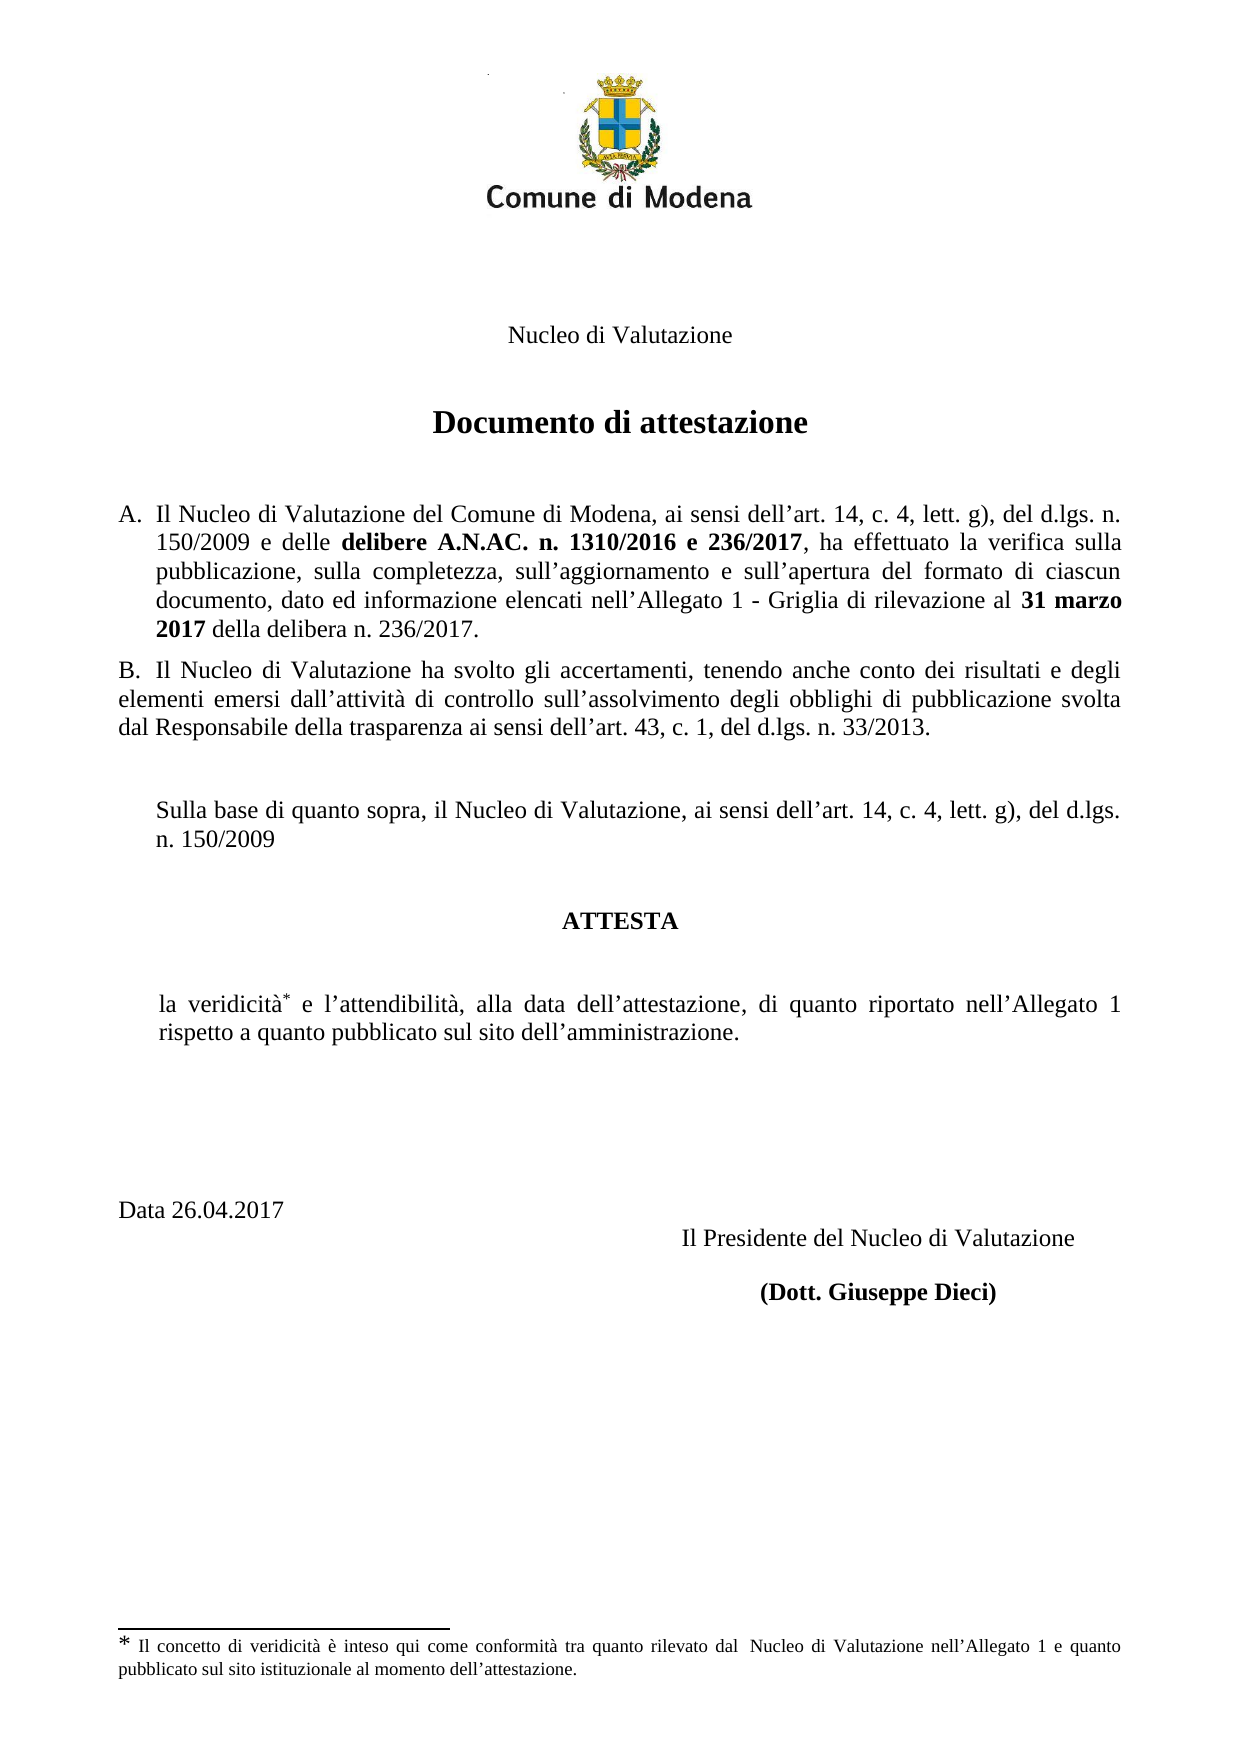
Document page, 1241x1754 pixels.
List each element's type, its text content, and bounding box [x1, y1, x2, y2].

text (Dott. Giuseppe Dieci) [634, 1277, 1122, 1306]
text la veridicità e l’attendibilità, alla data dell’attestazione, di quanto riportato nell’Allegato 1 rispetto a quanto pubblicato sul sito dell’amministrazione. [158, 989, 1122, 1046]
list Il Nucleo di Valutazione del Comune di Modena, ai sensi dell’art. 14, c. 4, lett. g), del d.lgs. n. 150/2009 e delle delibere A.N.AC. n. 1310/2016 e 236/2017, ha effettuato la verifica sulla pubblicazione, sulla completezza, sull’aggiornamento e sull’apertura del formato di ciascun documento, dato ed informazione elencati nell’Allegato 1 - Griglia di rilevazione al 31 marzo 2017 della delibera n. 236/2017. [118, 499, 1122, 642]
text Documento di attestazione [118, 407, 1122, 440]
text Sulla base di quanto sopra, il Nucleo di Valutazione, ai sensi dell’art. 14, c. 4, lett. g), del d.lgs. n. 150/2009 [156, 795, 1122, 852]
text ATTESTA [118, 906, 1122, 935]
text Il Presidente del Nucleo di Valutazione [634, 1223, 1122, 1252]
list Il Nucleo di Valutazione ha svolto gli accertamenti, tenendo anche conto dei risultati e degli elementi emersi dall’attività di controllo sull’assolvimento degli obblighi di pubblicazione svolta dal Responsabile della trasparenza ai sensi dell’art. 43, c. 1, del d.lgs. n. 33/2013. [118, 655, 1122, 741]
text Data 26.04.2017 [118, 1195, 1122, 1223]
text Il concetto di veridicità è inteso qui come conformità tra quanto rilevato dal Nucleo di Valutazione nell’Allegato 1 e quanto pubblicato sul sito istituzionale al momento dell’attestazione. [118, 1629, 1122, 1679]
